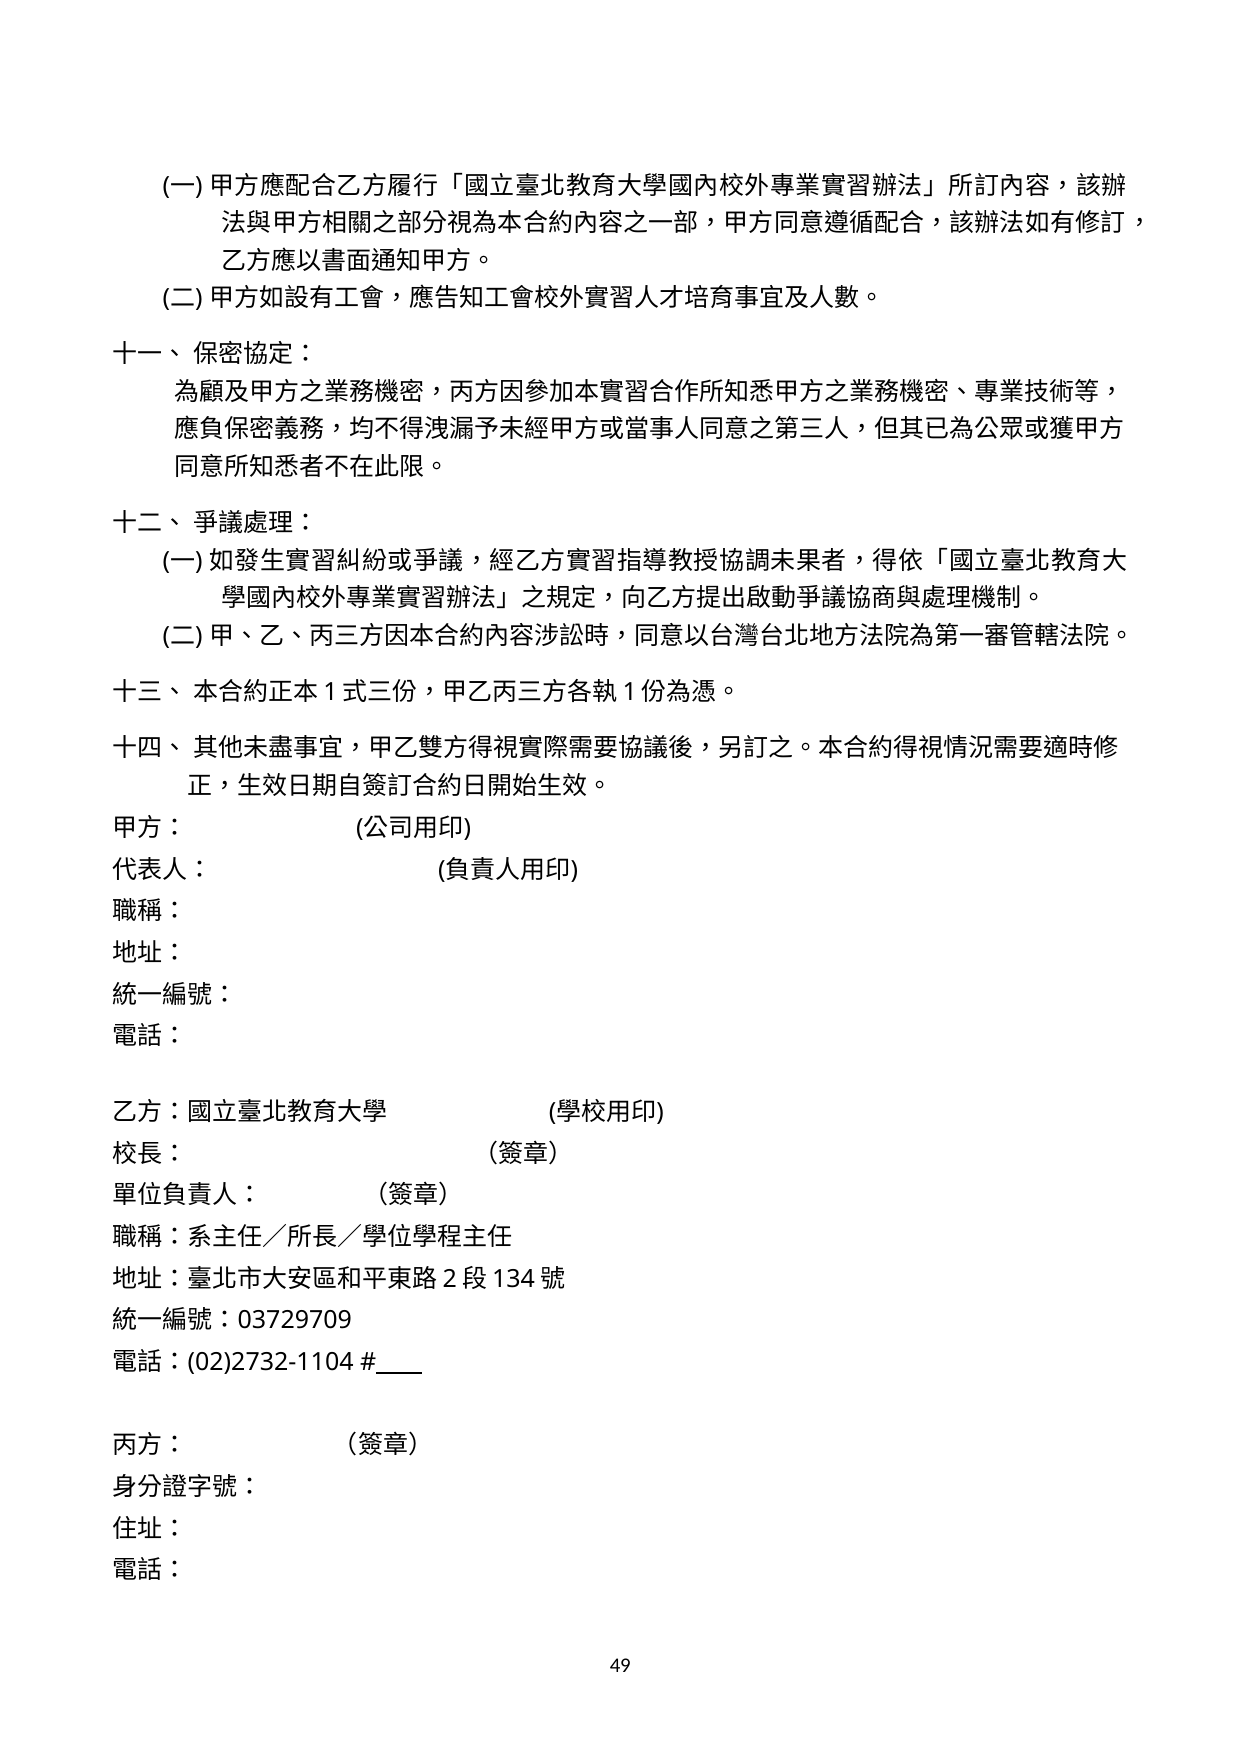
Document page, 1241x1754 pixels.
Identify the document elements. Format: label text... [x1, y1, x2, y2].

list 本合約正本1式三份，甲乙丙三方各執1份為憑。 [112, 671, 1128, 708]
list 統一編號： [112, 969, 1128, 1010]
list 職稱： [112, 885, 1128, 927]
list 身分證字號： [112, 1461, 1128, 1503]
list 住址： [112, 1503, 1128, 1544]
list 甲、乙、丙三方因本合約內容涉訟時，同意以台灣台北地方法院為第一審管轄法院。 [162, 614, 1128, 652]
list 地址：臺北市大安區和平東路2段134號 [112, 1253, 1128, 1294]
list 代表人： (負責人用印) [112, 844, 1128, 885]
list 統一編號：03729709 [112, 1294, 1128, 1336]
list 乙方：國立臺北教育大學 (學校用印) [112, 1052, 1128, 1128]
list 丙方： （簽章） [112, 1419, 1128, 1461]
list 電話：(02)2732-1104 # [112, 1336, 1128, 1419]
list 爭議處理： [112, 502, 1128, 539]
list 電話： [112, 1544, 1128, 1586]
list 單位負責人： （簽章） [112, 1169, 1128, 1211]
list 其他未盡事宜，甲乙雙方得視實際需要協議後，另訂之。本合約得視情況需要適時修正，生效日期自簽訂合約日開始生效。 [112, 727, 1128, 802]
list 甲方如設有工會，應告知工會校外實習人才培育事宜及人數。 [162, 277, 1128, 314]
list 校長： （簽章） [112, 1128, 1128, 1169]
list 地址： [112, 927, 1128, 969]
list 職稱：系主任／所長／學位學程主任 [112, 1211, 1128, 1253]
list 甲方： (公司用印) [112, 802, 1128, 844]
list 甲方應配合乙方履行「國立臺北教育大學國內校外專業實習辦法」所訂內容，該辦法與甲方相關之部分視為本合約內容之一部，甲方同意遵循配合，該辦法如有修訂，乙方應以書面通知甲方。 [162, 164, 1128, 277]
list 保密協定： [112, 333, 1128, 371]
text 為顧及甲方之業務機密，丙方因參加本實習合作所知悉甲方之業務機密、專業技術等，應負保密義務，均不得洩漏予未經甲方或當事人同意之第三人，但其已為公眾或獲甲方同意所知悉者不在此限。 [174, 371, 1128, 483]
list 電話： [112, 1010, 1128, 1052]
list 如發生實習糾紛或爭議，經乙方實習指導教授協調未果者，得依「國立臺北教育大學國內校外專業實習辦法」之規定，向乙方提出啟動爭議協商與處理機制。 [162, 539, 1128, 614]
